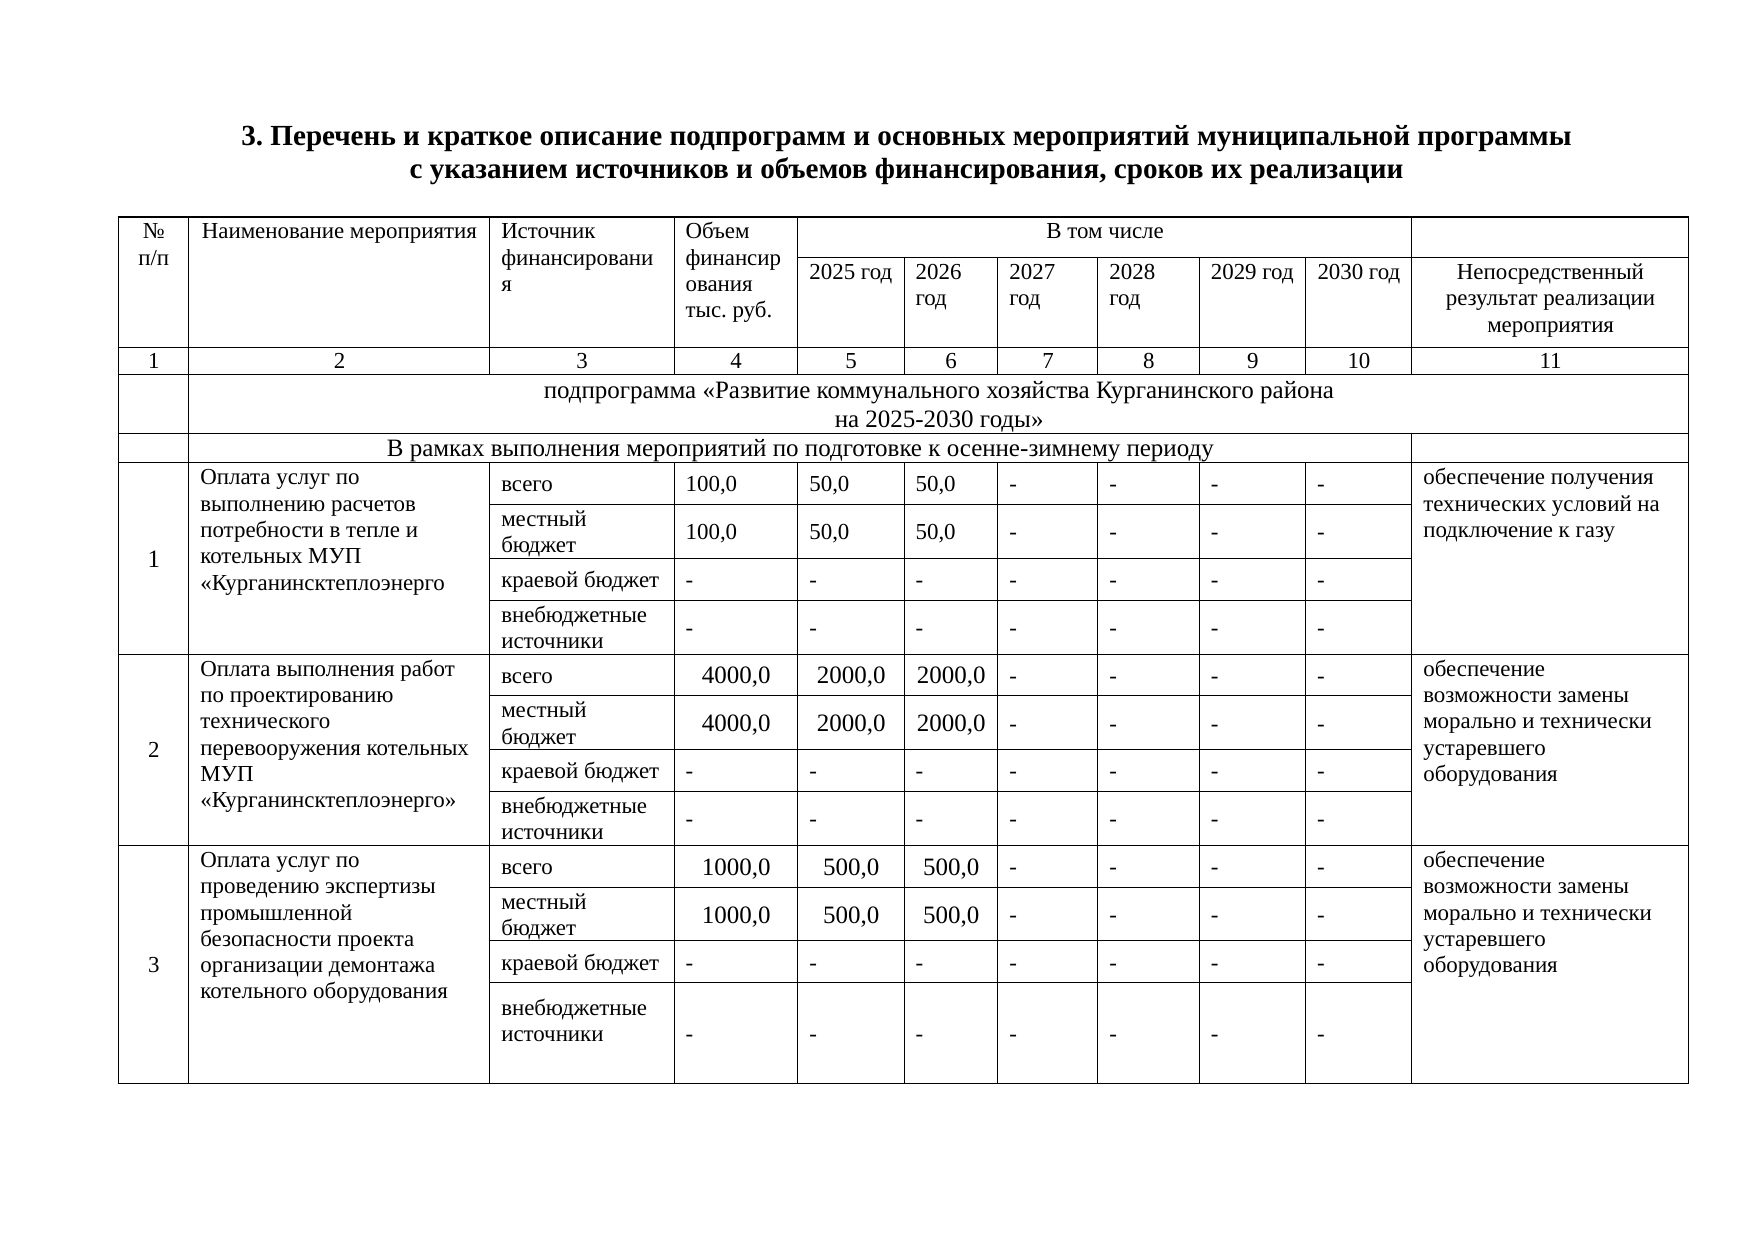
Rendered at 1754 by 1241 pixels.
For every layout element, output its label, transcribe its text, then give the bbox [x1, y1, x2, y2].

table_cell - [1200, 559, 1305, 600]
table_cell 2027 год [998, 258, 1097, 347]
table_cell - [905, 983, 997, 1083]
table_cell краевой бюджет [490, 750, 674, 791]
table_cell - [1200, 655, 1305, 695]
table_cell обеспечение возможности замены морально и технически устаревшего оборудования [1412, 846, 1688, 1083]
table_cell - [1200, 601, 1305, 653]
table_cell 500,0 [905, 846, 997, 887]
table_cell 2 [119, 655, 188, 845]
table_header [1412, 218, 1688, 257]
table_cell - [1306, 941, 1411, 982]
table_cell - [905, 750, 997, 791]
table_cell - [1200, 888, 1305, 940]
table_cell 500,0 [798, 888, 904, 940]
table_cell - [1200, 792, 1305, 845]
table_cell [1412, 434, 1688, 462]
table_cell 8 [1098, 348, 1199, 374]
table_cell - [675, 559, 797, 600]
table_cell Оплата выполнения работ по проектированию технического перевооружения котельных МУП «Курганинсктеплоэнерго» [189, 655, 489, 845]
table_cell - [1306, 846, 1411, 887]
table_cell - [1200, 463, 1305, 504]
table_cell 50,0 [798, 463, 904, 504]
table_cell 50,0 [905, 463, 997, 504]
table_cell 1000,0 [675, 846, 797, 887]
table_cell - [675, 983, 797, 1083]
table_cell 50,0 [905, 505, 997, 558]
table_cell - [1098, 941, 1199, 982]
table_cell Оплата услуг по выполнению расчетов потребности в тепле и котельных МУП «Курганинсктеплоэнерго [189, 463, 489, 653]
table_cell - [1098, 696, 1199, 749]
table_cell - [1306, 655, 1411, 695]
table_cell 2029 год [1200, 258, 1305, 347]
table_cell - [998, 846, 1097, 887]
table_cell всего [490, 655, 674, 695]
table_cell - [798, 559, 904, 600]
table_cell - [998, 983, 1097, 1083]
table_cell - [1200, 505, 1305, 558]
table_header Объем финансирования тыс. руб. [675, 218, 797, 347]
table_cell - [1098, 846, 1199, 887]
table_cell - [675, 750, 797, 791]
table_cell 2000,0 [798, 696, 904, 749]
table_cell - [1306, 983, 1411, 1083]
table_cell 500,0 [905, 888, 997, 940]
table_cell 5 [798, 348, 904, 374]
table_cell 1 [119, 463, 188, 653]
table_header № п/п [119, 218, 188, 347]
table_cell - [675, 792, 797, 845]
table_cell Оплата услуг по проведению экспертизы промышленной безопасности проекта организации демонтажа котельного оборудования [189, 846, 489, 1083]
table_cell - [675, 601, 797, 653]
table_cell - [1306, 750, 1411, 791]
table_cell 1 [119, 348, 188, 374]
table_cell 4000,0 [675, 655, 797, 695]
table_cell обеспечение возможности замены морально и технически устаревшего оборудования [1412, 655, 1688, 845]
table_cell - [1306, 696, 1411, 749]
table_cell - [1306, 792, 1411, 845]
table_cell - [1306, 888, 1411, 940]
table_cell местный бюджет [490, 888, 674, 940]
table_cell - [798, 792, 904, 845]
table_cell - [905, 941, 997, 982]
table_cell 50,0 [798, 505, 904, 558]
table_cell 2000,0 [905, 696, 997, 749]
table_cell 10 [1306, 348, 1411, 374]
table_cell - [998, 463, 1097, 504]
subtitle 3. Перечень и краткое описание подпрограмм и основных мероприятий муниципальной программы с указанием источников и объемов финансирования, сроков их реализации [236, 118, 1577, 185]
table_cell 2025 год [798, 258, 904, 347]
table_cell - [1306, 559, 1411, 600]
table_cell - [998, 696, 1097, 749]
table_cell всего [490, 463, 674, 504]
table_cell - [905, 601, 997, 653]
table_cell - [1200, 750, 1305, 791]
table_cell [119, 375, 188, 432]
table_cell 100,0 [675, 463, 797, 504]
table_cell - [1098, 559, 1199, 600]
table_cell - [998, 505, 1097, 558]
table_cell 2026 год [905, 258, 997, 347]
table_cell всего [490, 846, 674, 887]
table_cell [119, 434, 188, 462]
table_header Источник финансирования [490, 218, 674, 347]
table_cell - [1200, 983, 1305, 1083]
table_cell 3 [490, 348, 674, 374]
table_cell - [1098, 983, 1199, 1083]
table_cell 2030 год [1306, 258, 1411, 347]
table_cell 9 [1200, 348, 1305, 374]
table_cell краевой бюджет [490, 941, 674, 982]
table_cell - [998, 655, 1097, 695]
table_cell 7 [998, 348, 1097, 374]
table_cell - [1098, 750, 1199, 791]
table_cell 1000,0 [675, 888, 797, 940]
table_cell 3 [119, 846, 188, 1083]
table_cell краевой бюджет [490, 559, 674, 600]
table_cell - [998, 888, 1097, 940]
table_header Наименование мероприятия [189, 218, 489, 347]
table_cell - [905, 792, 997, 845]
table_cell - [1098, 792, 1199, 845]
table_cell - [1200, 846, 1305, 887]
table_cell - [798, 983, 904, 1083]
table_cell 2028 год [1098, 258, 1199, 347]
table_cell - [1200, 941, 1305, 982]
table_cell - [998, 941, 1097, 982]
table_cell - [1306, 601, 1411, 653]
table_cell 6 [905, 348, 997, 374]
table_cell внебюджетные источники [490, 601, 674, 653]
table_cell В рамках выполнения мероприятий по подготовке к осенне-зимнему периоду [189, 434, 1411, 462]
table_cell - [1098, 505, 1199, 558]
table_cell 100,0 [675, 505, 797, 558]
table_cell 11 [1412, 348, 1688, 374]
table_cell 4 [675, 348, 797, 374]
table_cell обеспечение получения технических условий на подключение к газу [1412, 463, 1688, 653]
table_cell - [998, 792, 1097, 845]
table_cell внебюджетные источники [490, 983, 674, 1083]
table_cell - [1306, 463, 1411, 504]
table_cell внебюджетные источники [490, 792, 674, 845]
table_cell - [1098, 655, 1199, 695]
table_header В том числе [798, 218, 1411, 257]
table_cell - [1098, 601, 1199, 653]
table_cell - [998, 559, 1097, 600]
table_cell Непосредственный результат реализации мероприятия [1412, 258, 1688, 347]
table_cell - [675, 941, 797, 982]
table_cell - [1306, 505, 1411, 558]
table_cell - [905, 559, 997, 600]
table_cell местный бюджет [490, 696, 674, 749]
table_cell - [798, 750, 904, 791]
table_cell 2000,0 [798, 655, 904, 695]
table_cell - [1098, 888, 1199, 940]
table_cell 4000,0 [675, 696, 797, 749]
table_cell - [1200, 696, 1305, 749]
table_cell - [798, 941, 904, 982]
table_cell - [998, 601, 1097, 653]
table_cell - [798, 601, 904, 653]
table_cell местный бюджет [490, 505, 674, 558]
table_cell 2 [189, 348, 489, 374]
table_cell 2000,0 [905, 655, 997, 695]
table_cell - [998, 750, 1097, 791]
table_cell - [1098, 463, 1199, 504]
table_cell 500,0 [798, 846, 904, 887]
table_cell подпрограмма «Развитие коммунального хозяйства Курганинского района на 2025-2030 годы» [189, 375, 1688, 432]
